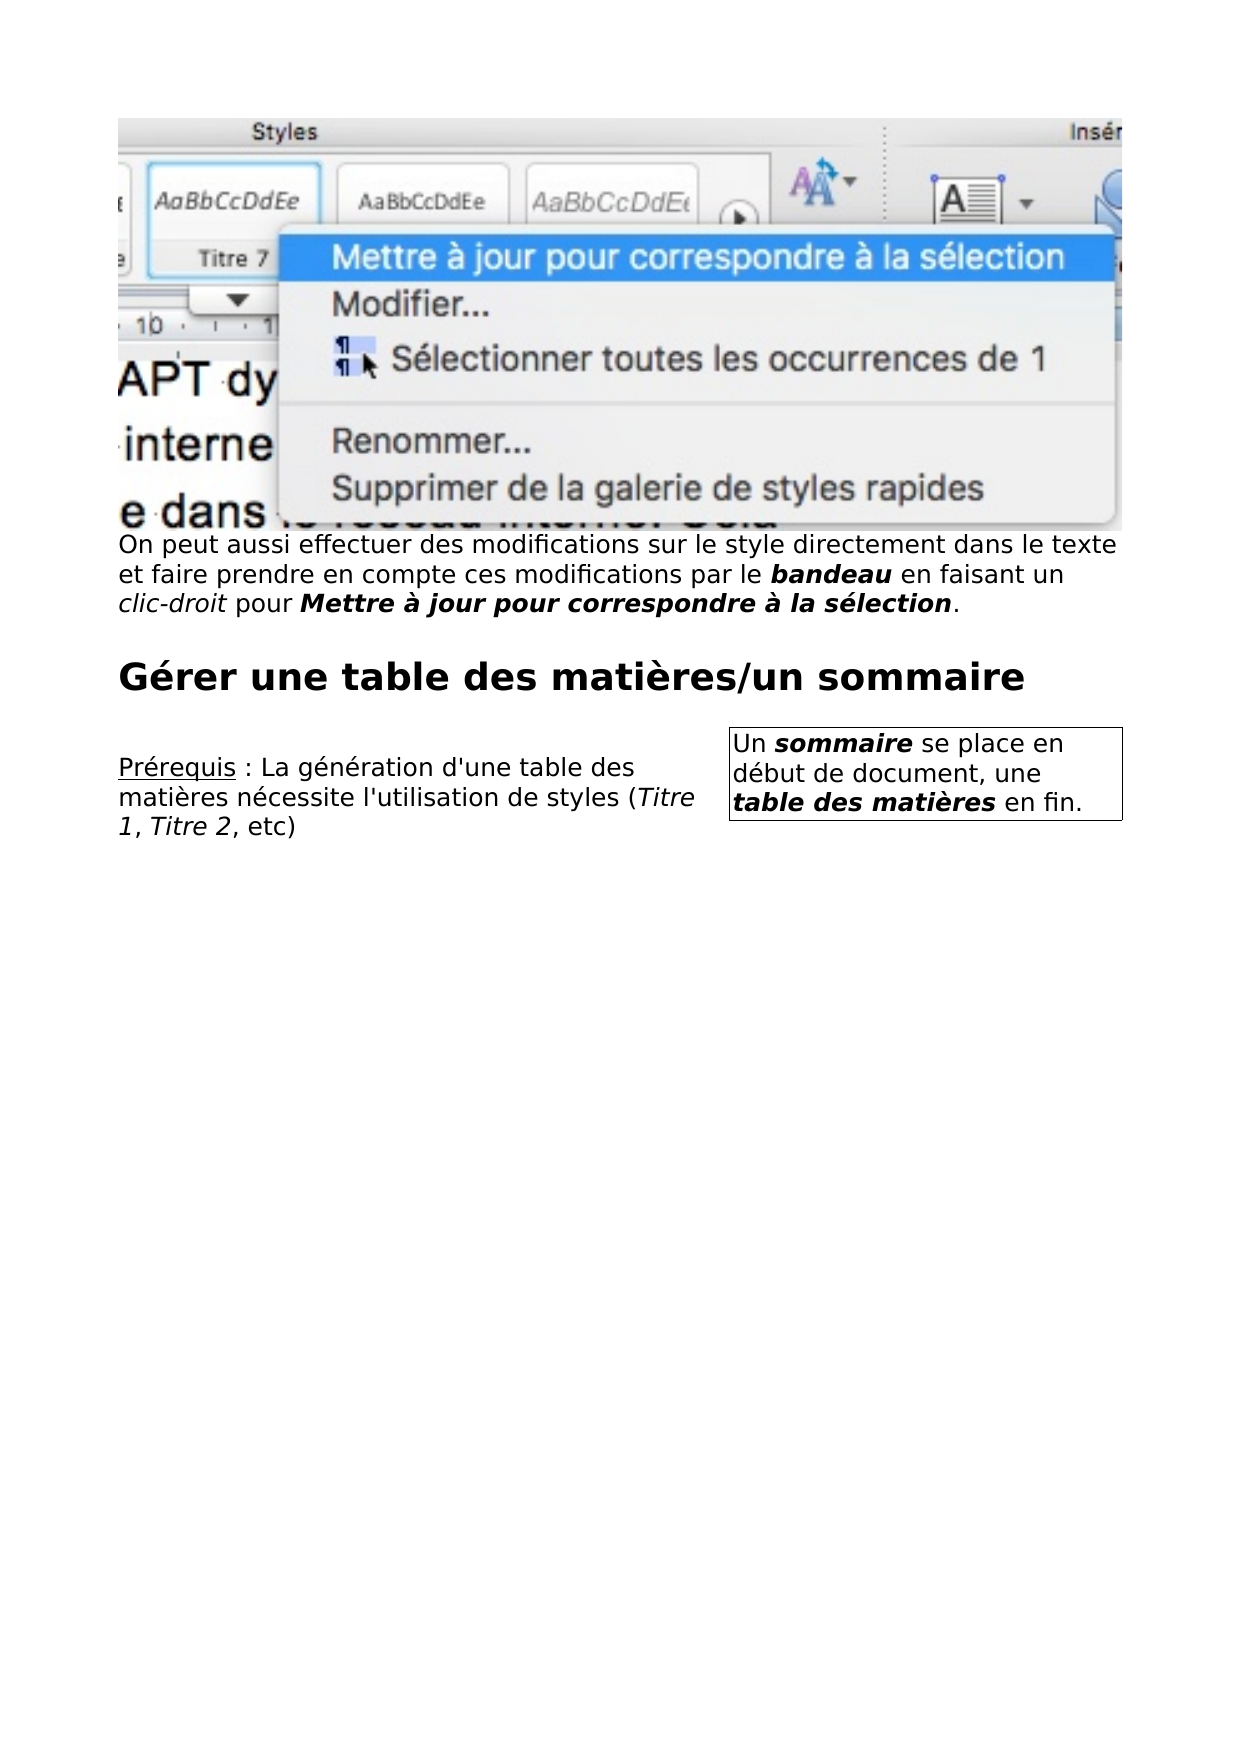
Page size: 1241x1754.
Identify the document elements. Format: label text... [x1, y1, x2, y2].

picture [118, 118, 1123, 531]
subtitle Gérer une table des matières/un sommaire [118, 656, 1122, 699]
table_header Un sommaire se place en début de document, une table des matières en fin. [730, 728, 1122, 820]
text On peut aussi effectuer des modifications sur le style directement dans le texte et faire prendre en compte ces modifications par le bandeau en faisant un clic-droit pour Mettre à jour pour correspondre à la sélection. [118, 531, 1122, 618]
text Prérequis : La génération d'une table des matières nécessite l'utilisation de styles (Titre 1, Titre 2, etc) [118, 753, 1122, 841]
